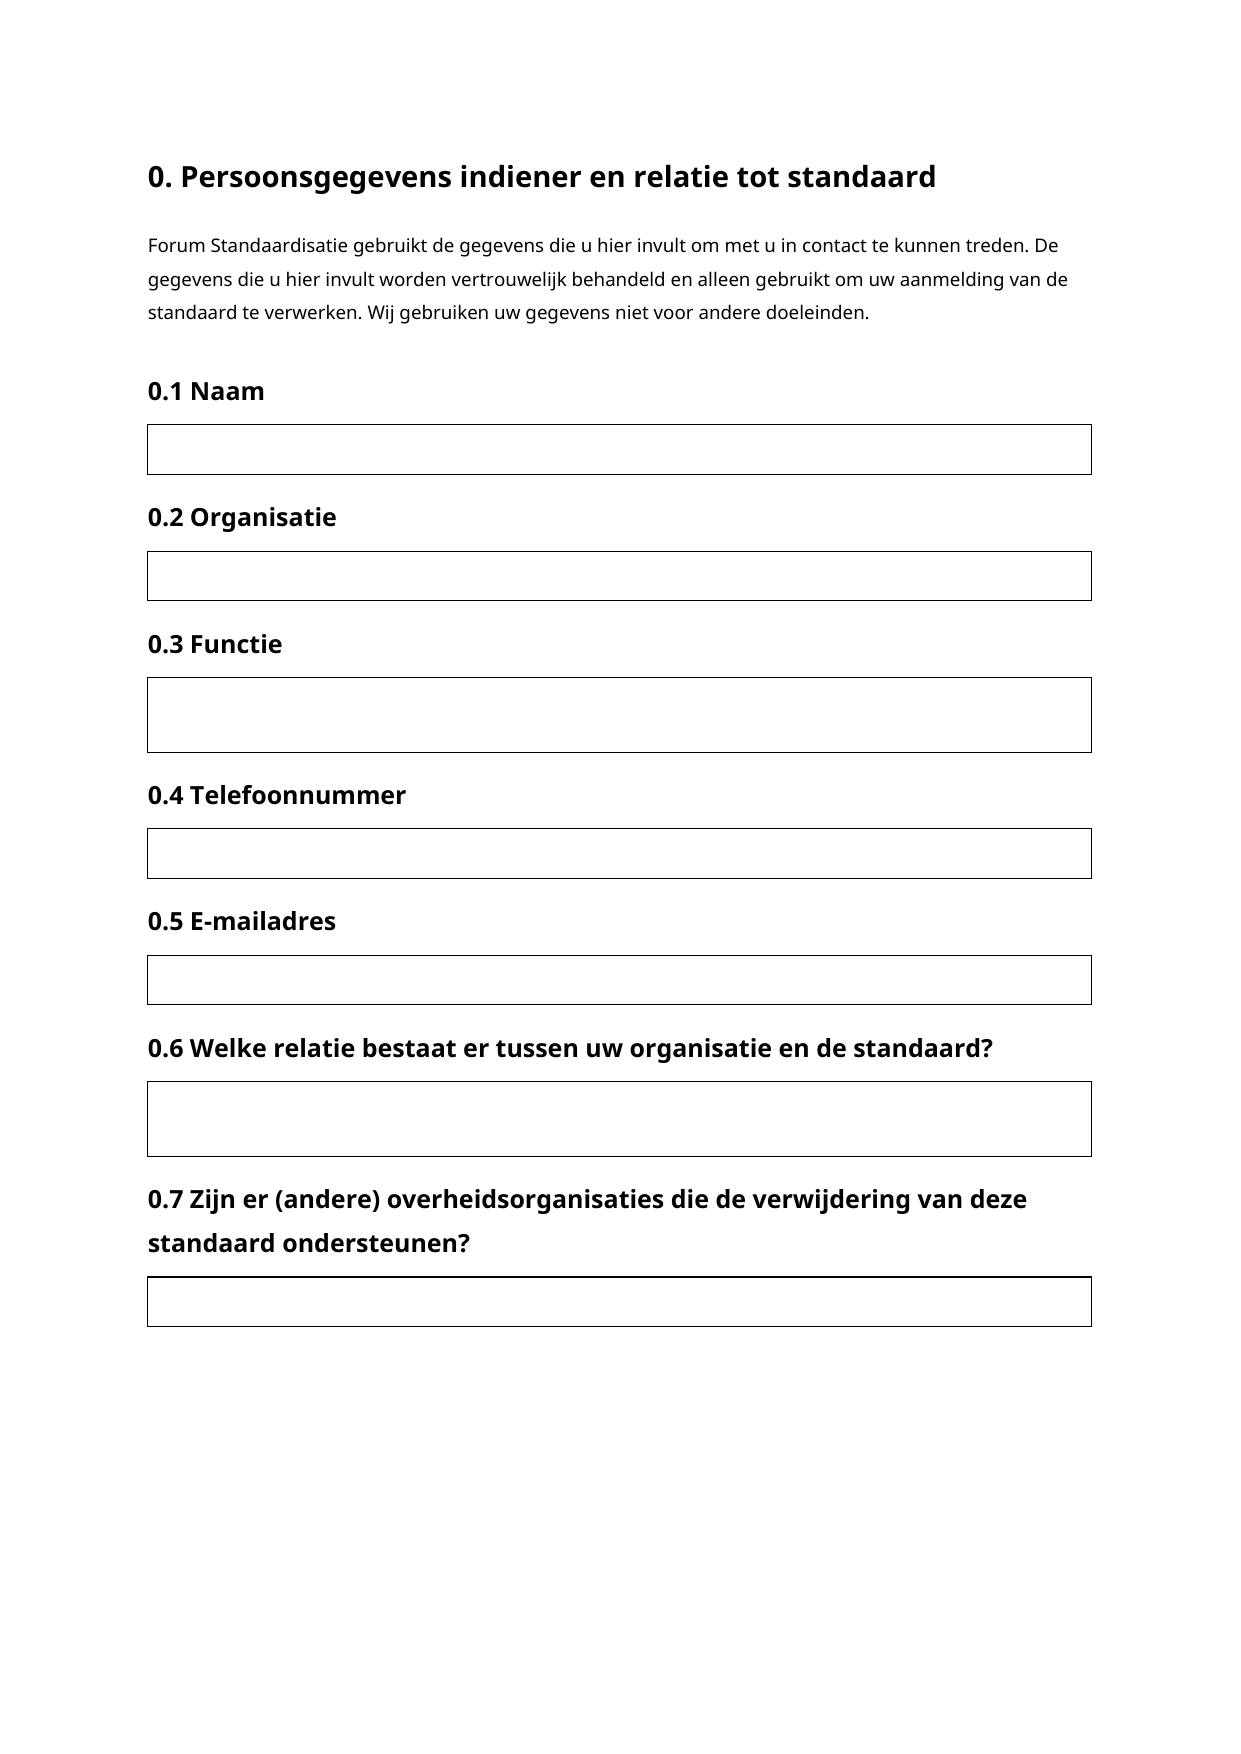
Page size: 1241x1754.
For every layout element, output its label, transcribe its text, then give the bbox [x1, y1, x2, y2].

table_header [148, 829, 1091, 878]
subtitle 0.5 E-mailadres [148, 904, 1092, 938]
table_header [148, 552, 1091, 600]
subtitle 0. Persoonsgegevens indiener en relatie tot standaard [148, 156, 1092, 196]
subtitle 0.2 Organisatie [148, 500, 1092, 534]
subtitle 0.3 Functie [148, 626, 1092, 660]
table_header [148, 425, 1091, 474]
subtitle 0.7 Zijn er (andere) overheidsorganisaties die de verwijdering van deze standaard ondersteunen? [148, 1182, 1092, 1260]
table_header [148, 1082, 1091, 1156]
subtitle 0.1 Naam [148, 374, 1092, 408]
subtitle 0.6 Welke relatie bestaat er tussen uw organisatie en de standaard? [148, 1030, 1092, 1064]
text Forum Standaardisatie gebruikt de gegevens die u hier invult om met u in contact te kunnen treden. De gegevens die u hier invult worden vertrouwelijk behandeld en alleen gebruikt om uw aanmelding van de standaard te verwerken. Wij gebruiken uw gegevens niet voor andere doeleinden. [148, 233, 1092, 324]
table_header [148, 1278, 1091, 1326]
table_header [148, 678, 1091, 752]
table_header [148, 956, 1091, 1004]
subtitle 0.4 Telefoonnummer [148, 778, 1092, 812]
